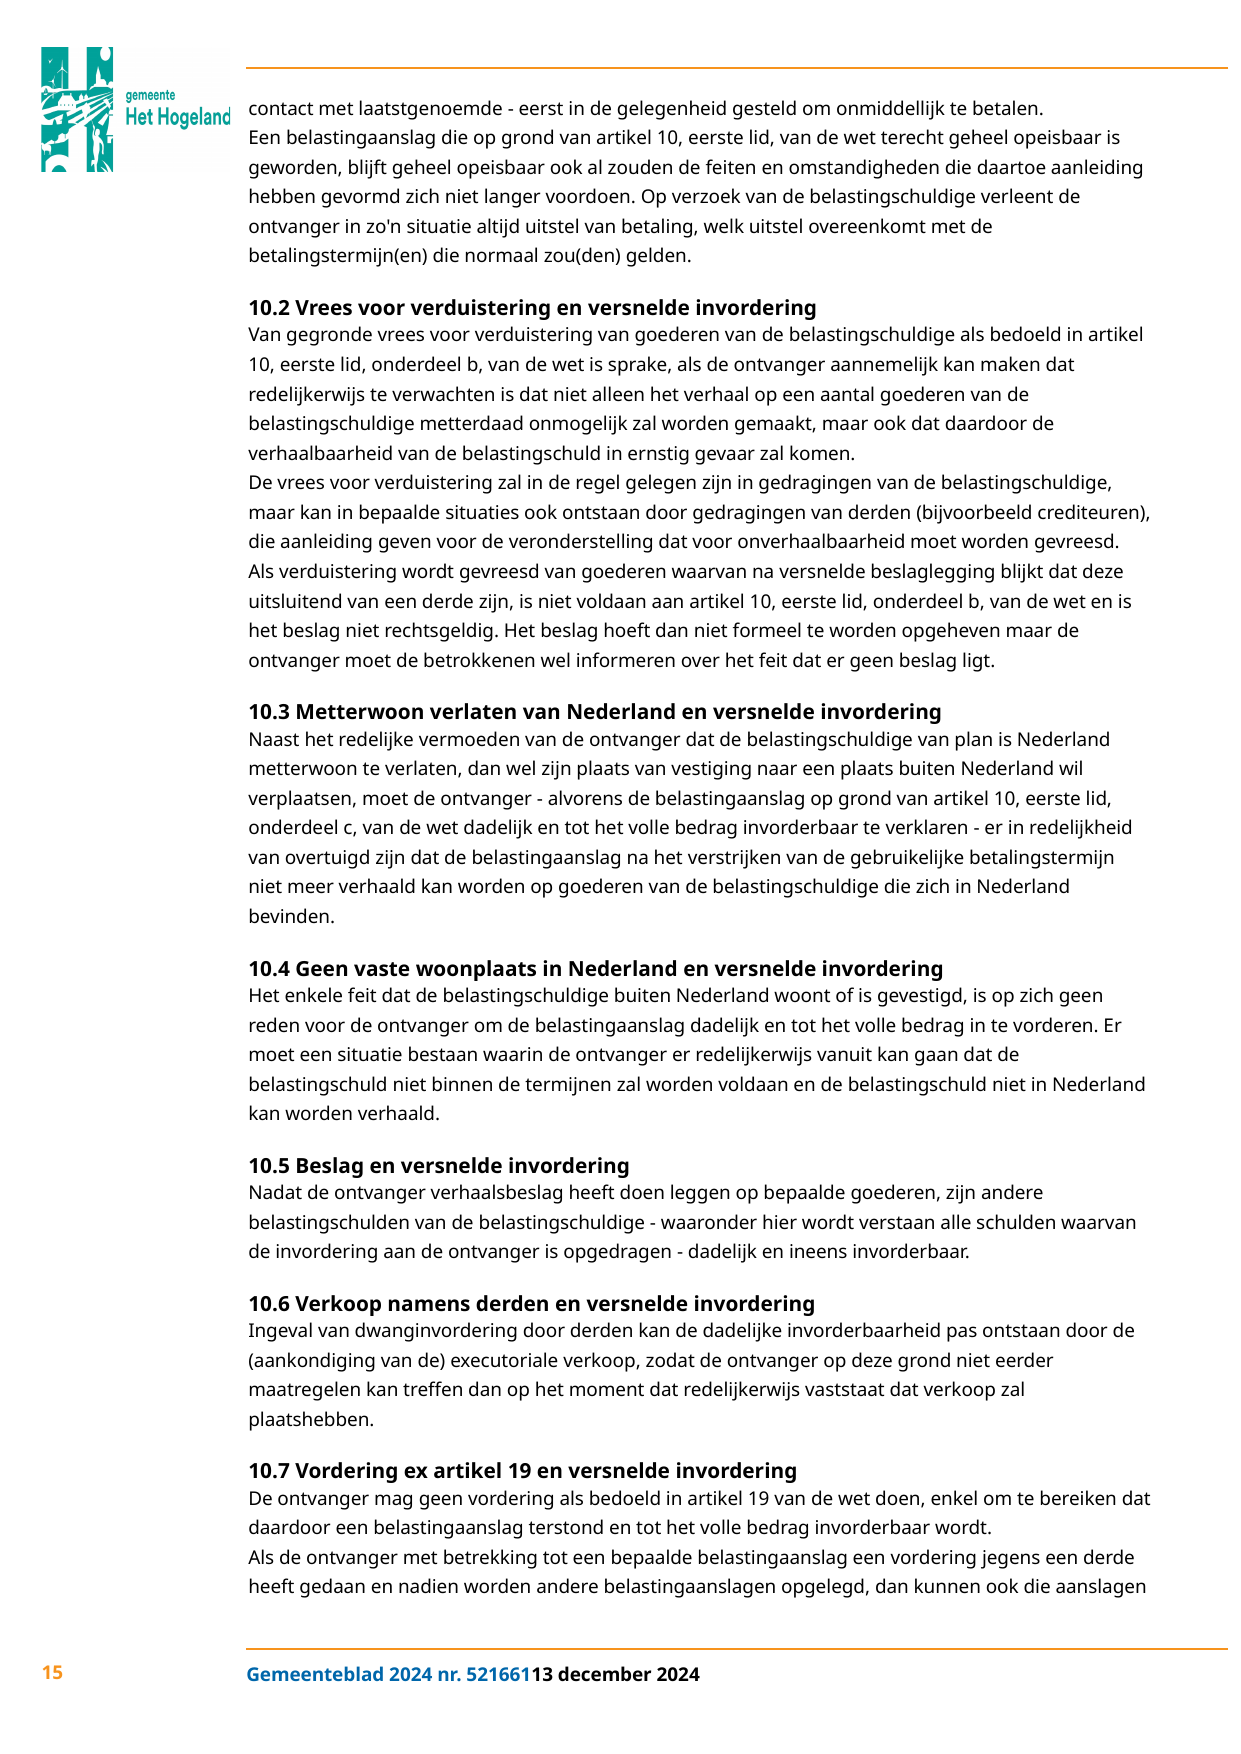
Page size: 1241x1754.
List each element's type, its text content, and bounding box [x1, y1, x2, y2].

text Ingeval van dwanginvordering door derden kan de dadelijke invorderbaarheid pas ontstaan door de (aankondiging van de) executoriale verkoop, zodat de ontvanger op deze grond niet eerder maatregelen kan treffen dan op het moment dat redelijkerwijs vaststaat dat verkoop zal plaatshebben. [248, 1317, 1152, 1432]
text Nadat de ontvanger verhaalsbeslag heeft doen leggen op bepaalde goederen, zijn andere belastingschulden van de belastingschuldige - waaronder hier wordt verstaan alle schulden waarvan de invordering aan de ontvanger is opgedragen - dadelijk en ineens invorderbaar. [248, 1179, 1152, 1264]
text 10.5 Beslag en versnelde invordering [248, 1151, 1152, 1179]
text contact met laatstgenoemde - eerst in de gelegenheid gesteld om onmiddellijk te betalen. [248, 95, 1152, 121]
text Naast het redelijke vermoeden van de ontvanger dat de belastingschuldige van plan is Nederland metterwoon te verlaten, dan wel zijn plaats van vestiging naar een plaats buiten Nederland wil verplaatsen, moet de ontvanger - alvorens de belastingaanslag op grond van artikel 10, eerste lid, onderdeel c, van de wet dadelijk en tot het volle bedrag invorderbaar te verklaren - er in redelijkheid van overtuigd zijn dat de belastingaanslag na het verstrijken van de gebruikelijke betalingstermijn niet meer verhaald kan worden op goederen van de belastingschuldige die zich in Nederland bevinden. [248, 726, 1152, 929]
text 10.6 Verkoop namens derden en versnelde invordering [248, 1289, 1152, 1317]
picture [41, 47, 231, 172]
text 10.2 Vrees voor verduistering en versnelde invordering [248, 293, 1152, 322]
text Het enkele feit dat de belastingschuldige buiten Nederland woont of is gevestigd, is op zich geen reden voor de ontvanger om de belastingaanslag dadelijk en tot het volle bedrag in te vorderen. Er moet een situatie bestaan waarin de ontvanger er redelijkerwijs vanuit kan gaan dat de belastingschuld niet binnen de termijnen zal worden voldaan en de belastingschuld niet in Nederland kan worden verhaald. [248, 982, 1152, 1126]
text De vrees voor verduistering zal in de regel gelegen zijn in gedragingen van de belastingschuldige, maar kan in bepaalde situaties ook ontstaan door gedragingen van derden (bijvoorbeeld crediteuren), die aanleiding geven voor de veronderstelling dat voor onverhaalbaarheid moet worden gevreesd. [248, 469, 1152, 554]
text Als de ontvanger met betrekking tot een bepaalde belastingaanslag een vordering jegens een derde heeft gedaan en nadien worden andere belastingaanslagen opgelegd, dan kunnen ook die aanslagen [248, 1544, 1152, 1599]
text Van gegronde vrees voor verduistering van goederen van de belastingschuldige als bedoeld in artikel 10, eerste lid, onderdeel b, van de wet is sprake, als de ontvanger aannemelijk kan maken dat redelijkerwijs te verwachten is dat niet alleen het verhaal op een aantal goederen van de belastingschuldige metterdaad onmogelijk zal worden gemaakt, maar ook dat daardoor de verhaalbaarheid van de belastingschuld in ernstig gevaar zal komen. [248, 322, 1152, 466]
text Een belastingaanslag die op grond van artikel 10, eerste lid, van de wet terecht geheel opeisbaar is geworden, blijft geheel opeisbaar ook al zouden de feiten en omstandigheden die daartoe aanleiding hebben gevormd zich niet langer voordoen. Op verzoek van de belastingschuldige verleent de ontvanger in zo'n situatie altijd uitstel van betaling, welk uitstel overeenkomt met de betalingstermijn(en) die normaal zou(den) gelden. [248, 124, 1152, 268]
text 10.7 Vordering ex artikel 19 en versnelde invordering [248, 1457, 1152, 1485]
text De ontvanger mag geen vordering als bedoeld in artikel 19 van de wet doen, enkel om te bereiken dat daardoor een belastingaanslag terstond en tot het volle bedrag invorderbaar wordt. [248, 1485, 1152, 1540]
text 10.4 Geen vaste woonplaats in Nederland en versnelde invordering [248, 954, 1152, 982]
text Als verduistering wordt gevreesd van goederen waarvan na versnelde beslaglegging blijkt dat deze uitsluitend van een derde zijn, is niet voldaan aan artikel 10, eerste lid, onderdeel b, van de wet en is het beslag niet rechtsgeldig. Het beslag hoeft dan niet formeel te worden opgeheven maar de ontvanger moet de betrokkenen wel informeren over het feit dat er geen beslag ligt. [248, 558, 1152, 673]
text 10.3 Metterwoon verlaten van Nederland en versnelde invordering [248, 697, 1152, 726]
